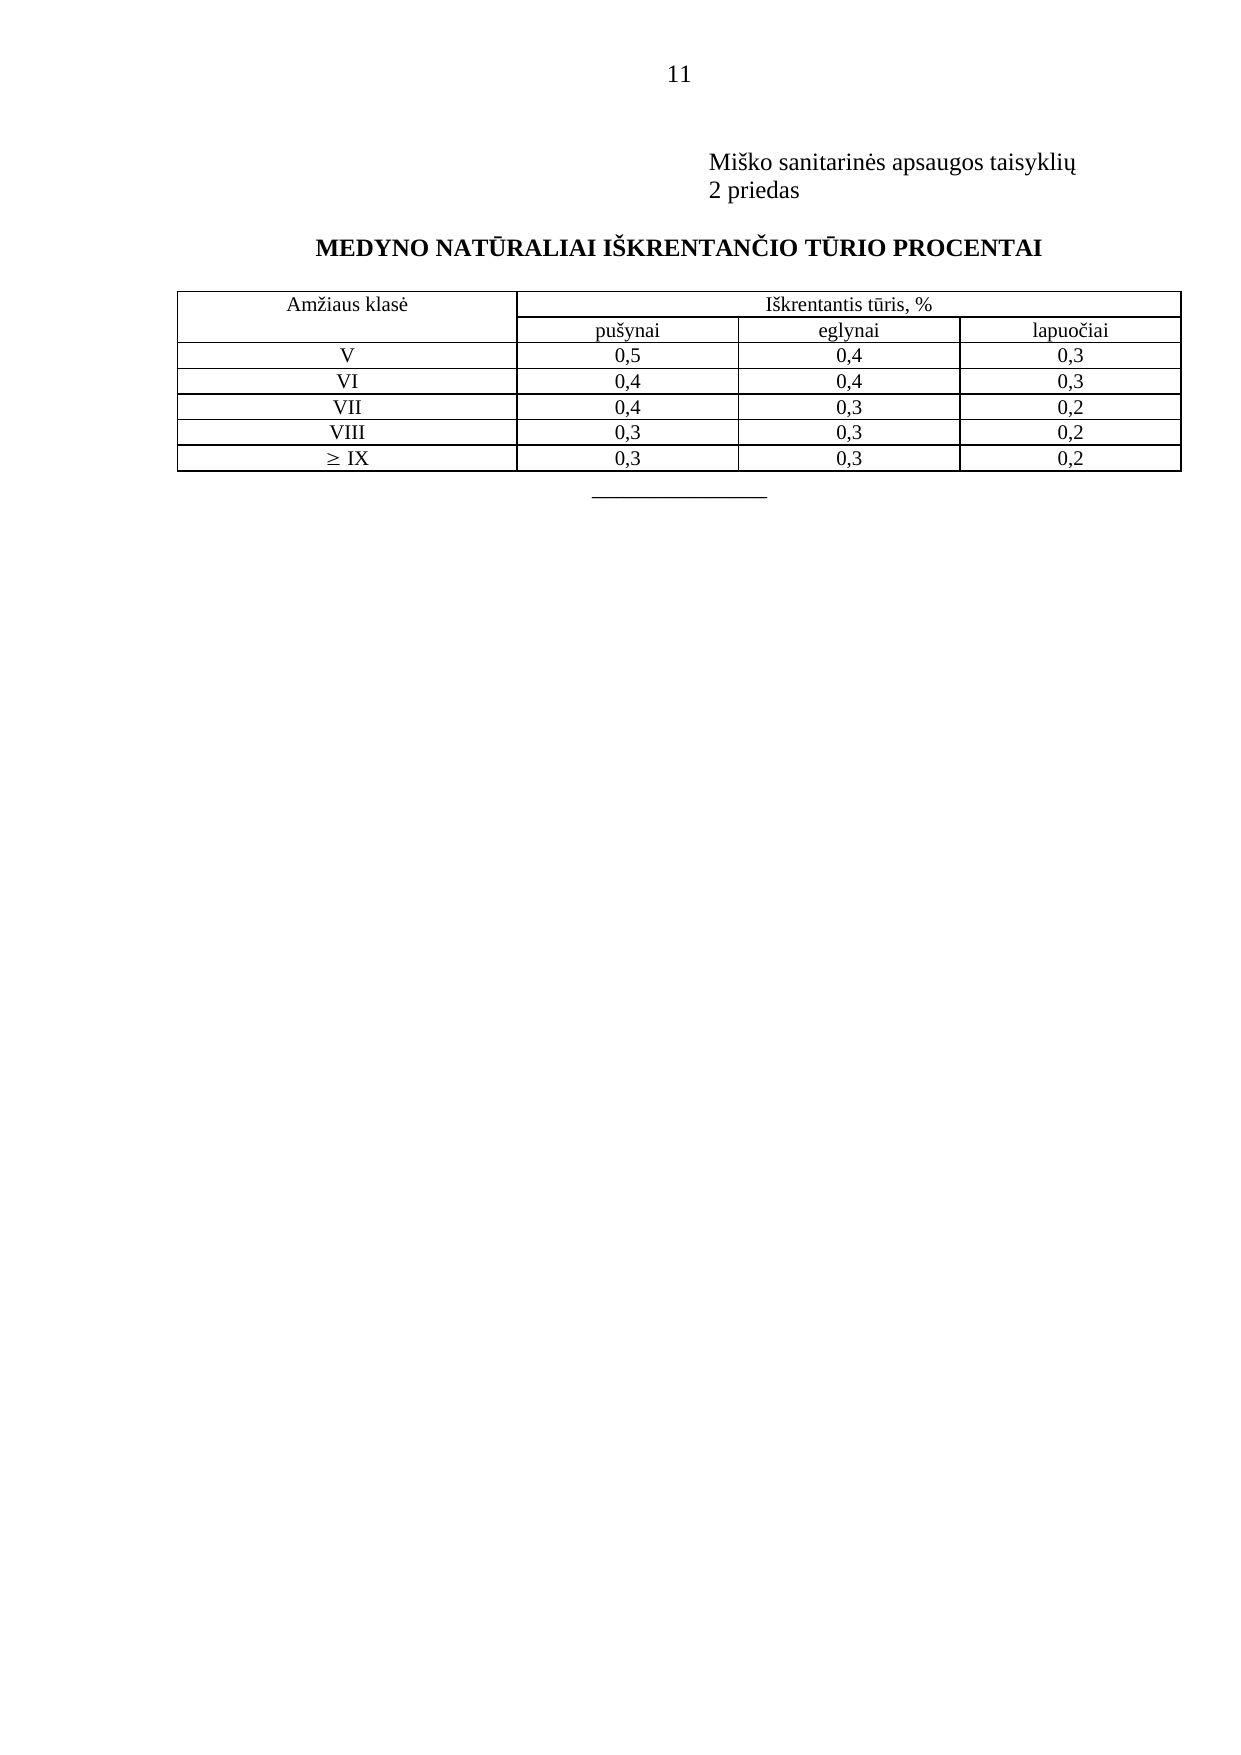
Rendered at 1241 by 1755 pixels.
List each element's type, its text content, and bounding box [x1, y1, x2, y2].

text MEDYNO NATŪRALIAI IŠKRENTANČIO TŪRIO PROCENTAI [177, 233, 1181, 262]
table_cell 0,4 [734, 395, 738, 419]
table_header Amžiaus klasė [178, 292, 516, 342]
table_cell 0,3 [734, 420, 738, 444]
text 2 priedas [177, 176, 1181, 204]
text Miško sanitarinės apsaugos taisyklių [177, 147, 1181, 176]
text ______________ [177, 472, 1181, 500]
table_cell 0,3 [734, 446, 738, 470]
table_cell 0,5 [734, 343, 738, 367]
table_cell 0,4 [734, 369, 738, 393]
